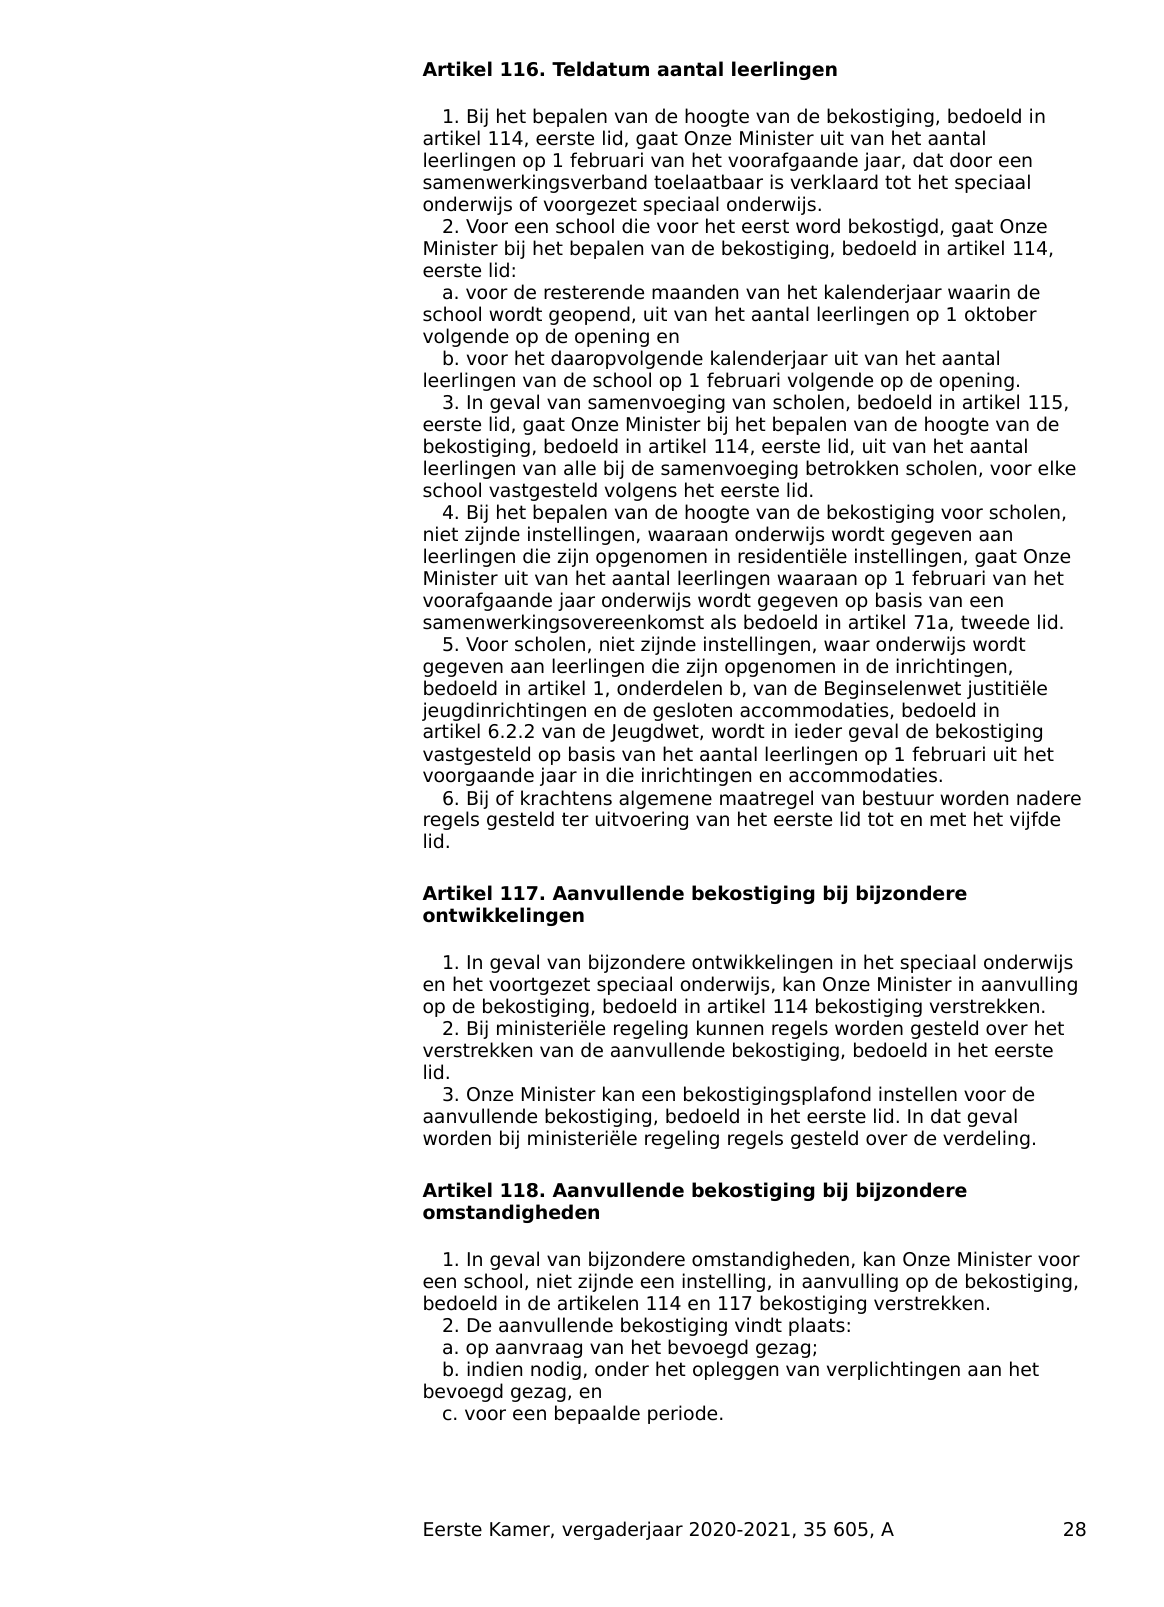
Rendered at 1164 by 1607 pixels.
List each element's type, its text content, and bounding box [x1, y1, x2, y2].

text 6. Bij of krachtens algemene maatregel van bestuur worden nadere regels gesteld ter uitvoering van het eerste lid tot en met het vijfde lid. [422, 787, 1087, 853]
text 3. In geval van samenvoeging van scholen, bedoeld in artikel 115, eerste lid, gaat Onze Minister bij het bepalen van de hoogte van de bekostiging, bedoeld in artikel 114, eerste lid, uit van het aantal leerlingen van alle bij de samenvoeging betrokken scholen, voor elke school vastgesteld volgens het eerste lid. [422, 392, 1087, 502]
text 3. Onze Minister kan een bekostigingsplafond instellen voor de aanvullende bekostiging, bedoeld in het eerste lid. In dat geval worden bij ministeriële regeling regels gesteld over de verdeling. [422, 1084, 1087, 1150]
text 1. In geval van bijzondere omstandigheden, kan Onze Minister voor een school, niet zijnde een instelling, in aanvulling op de bekostiging, bedoeld in de artikelen 114 en 117 bekostiging verstrekken. [422, 1249, 1087, 1315]
subtitle Artikel 116. Teldatum aantal leerlingen [422, 59, 1087, 81]
text 1. Bij het bepalen van de hoogte van de bekostiging, bedoeld in artikel 114, eerste lid, gaat Onze Minister uit van het aantal leerlingen op 1 februari van het voorafgaande jaar, dat door een samenwerkingsverband toelaatbaar is verklaard tot het speciaal onderwijs of voorgezet speciaal onderwijs. [422, 106, 1087, 216]
text 2. Voor een school die voor het eerst word bekostigd, gaat Onze Minister bij het bepalen van de bekostiging, bedoeld in artikel 114, eerste lid: [422, 216, 1087, 282]
text 4. Bij het bepalen van de hoogte van de bekostiging voor scholen, niet zijnde instellingen, waaraan onderwijs wordt gegeven aan leerlingen die zijn opgenomen in residentiële instellingen, gaat Onze Minister uit van het aantal leerlingen waaraan op 1 februari van het voorafgaande jaar onderwijs wordt gegeven op basis van een samenwerkingsovereenkomst als bedoeld in artikel 71a, tweede lid. [422, 502, 1087, 633]
text c. voor een bepaalde periode. [422, 1403, 1087, 1425]
text b. voor het daaropvolgende kalenderjaar uit van het aantal leerlingen van de school op 1 februari volgende op de opening. [422, 348, 1087, 392]
text 1. In geval van bijzondere ontwikkelingen in het speciaal onderwijs en het voortgezet speciaal onderwijs, kan Onze Minister in aanvulling op de bekostiging, bedoeld in artikel 114 bekostiging verstrekken. [422, 952, 1087, 1018]
text 2. Bij ministeriële regeling kunnen regels worden gesteld over het verstrekken van de aanvullende bekostiging, bedoeld in het eerste lid. [422, 1018, 1087, 1084]
text b. indien nodig, onder het opleggen van verplichtingen aan het bevoegd gezag, en [422, 1359, 1087, 1403]
text 2. De aanvullende bekostiging vindt plaats: [422, 1315, 1087, 1337]
subtitle Artikel 117. Aanvullende bekostiging bij bijzondere ontwikkelingen [422, 883, 1087, 927]
text 5. Voor scholen, niet zijnde instellingen, waar onderwijs wordt gegeven aan leerlingen die zijn opgenomen in de inrichtingen, bedoeld in artikel 1, onderdelen b, van de Beginselenwet justitiële jeugdinrichtingen en de gesloten accommodaties, bedoeld in artikel 6.2.2 van de Jeugdwet, wordt in ieder geval de bekostiging vastgesteld op basis van het aantal leerlingen op 1 februari uit het voorgaande jaar in die inrichtingen en accommodaties. [422, 633, 1087, 787]
text a. voor de resterende maanden van het kalenderjaar waarin de school wordt geopend, uit van het aantal leerlingen op 1 oktober volgende op de opening en [422, 282, 1087, 348]
text a. op aanvraag van het bevoegd gezag; [422, 1337, 1087, 1359]
subtitle Artikel 118. Aanvullende bekostiging bij bijzondere omstandigheden [422, 1180, 1087, 1224]
